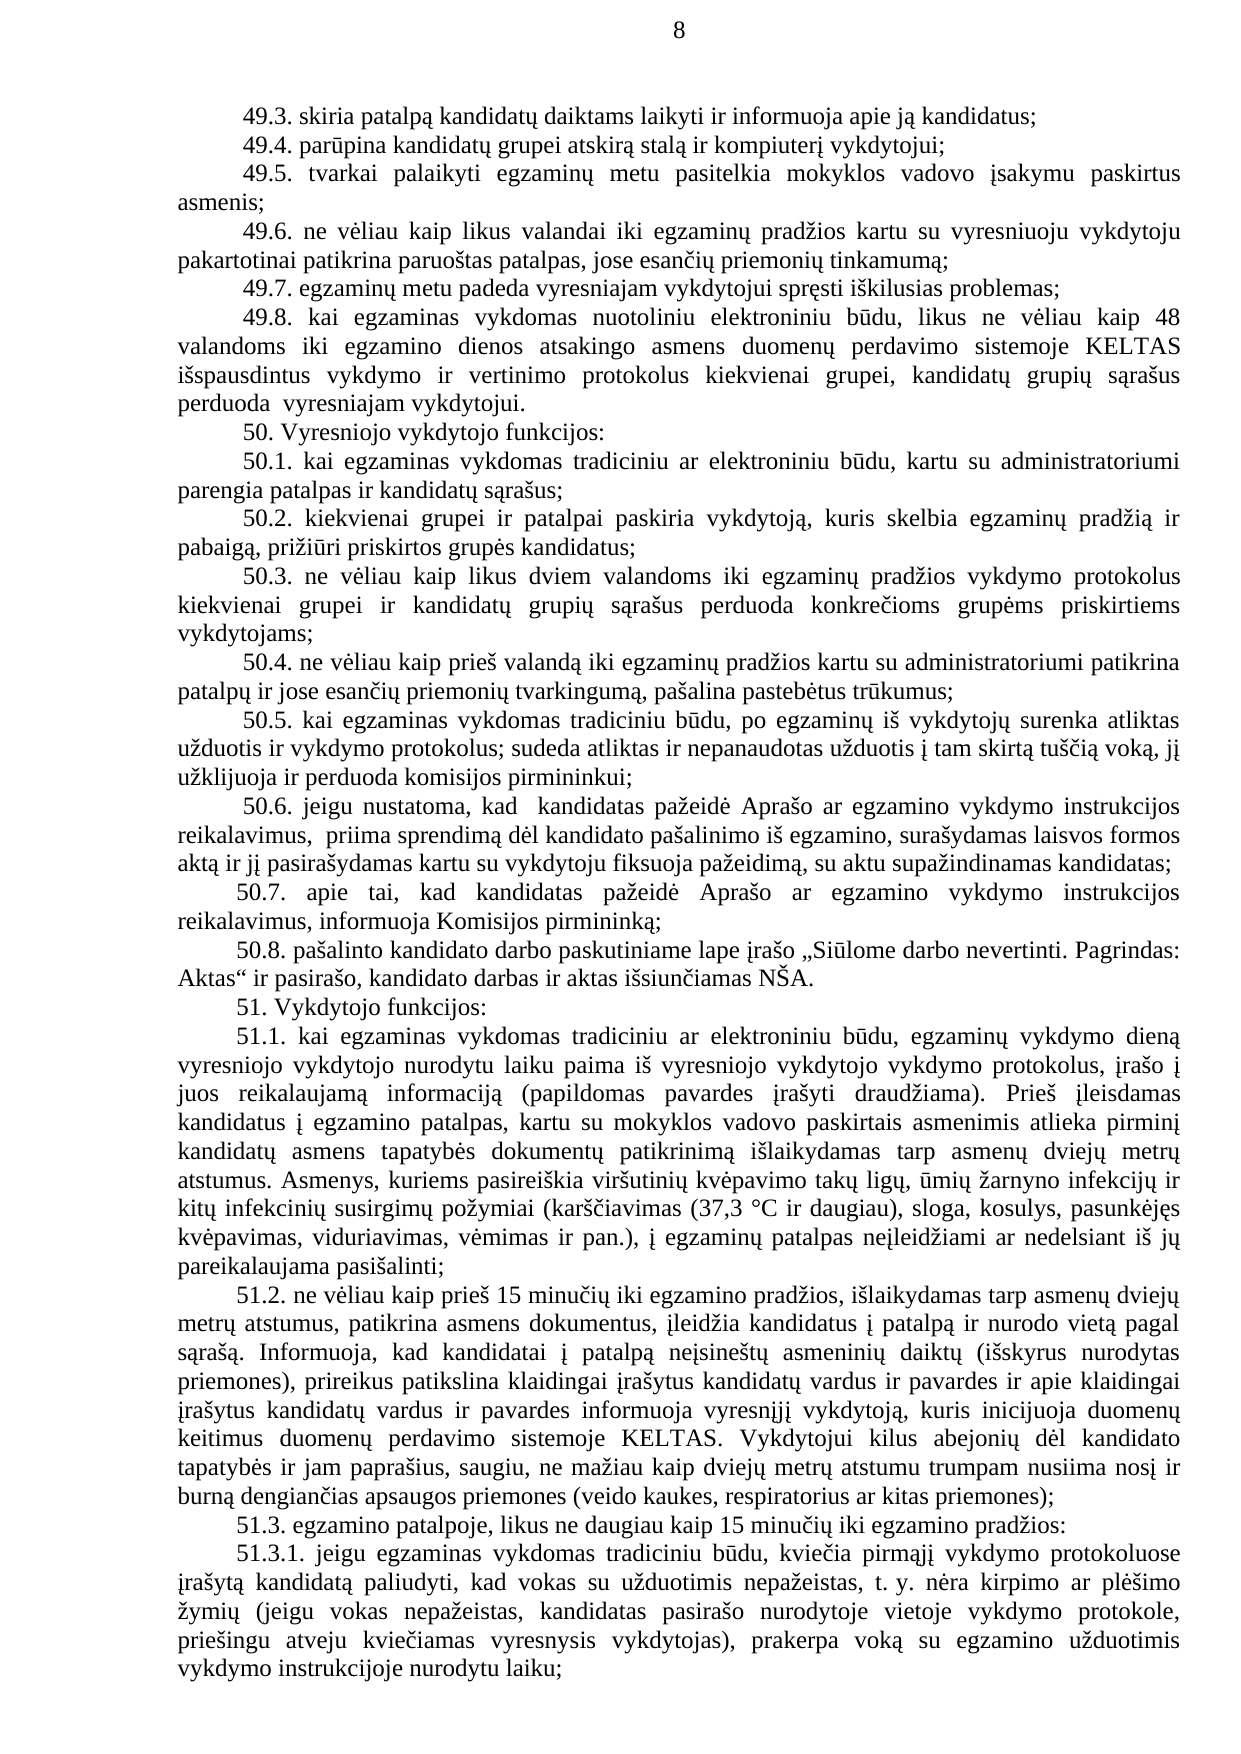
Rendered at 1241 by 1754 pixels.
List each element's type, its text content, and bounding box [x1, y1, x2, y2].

text 51. Vykdytojo funkcijos: [177, 992, 1181, 1021]
text 49.6. ne vėliau kaip likus valandai iki egzaminų pradžios kartu su vyresniuoju vykdytoju pakartotinai patikrina paruoštas patalpas, jose esančių priemonių tinkamumą; [177, 216, 1181, 273]
text 51.3. egzamino patalpoje, likus ne daugiau kaip 15 minučių iki egzamino pradžios: [177, 1510, 1181, 1538]
text 50.7. apie tai, kad kandidatas pažeidė Aprašo ar egzamino vykdymo instrukcijos reikalavimus, informuoja Komisijos pirmininką; [177, 877, 1181, 935]
text 51.1. kai egzaminas vykdomas tradiciniu ar elektroniniu būdu, egzaminų vykdymo dieną vyresniojo vykdytojo nurodytu laiku paima iš vyresniojo vykdytojo vykdymo protokolus, įrašo į juos reikalaujamą informaciją (papildomas pavardes įrašyti draudžiama). Prieš įleisdamas kandidatus į egzamino patalpas, kartu su mokyklos vadovo paskirtais asmenimis atlieka pirminį kandidatų asmens tapatybės dokumentų patikrinimą išlaikydamas tarp asmenų dviejų metrų atstumus. Asmenys, kuriems pasireiškia viršutinių kvėpavimo takų ligų, ūmių žarnyno infekcijų ir kitų infekcinių susirgimų požymiai (karščiavimas (37,3 °C ir daugiau), sloga, kosulys, pasunkėjęs kvėpavimas, viduriavimas, vėmimas ir pan.), į egzaminų patalpas neįleidžiami ar nedelsiant iš jų pareikalaujama pasišalinti; [177, 1021, 1181, 1280]
text 49.7. egzaminų metu padeda vyresniajam vykdytojui spręsti iškilusias problemas; [177, 273, 1181, 302]
text 50.5. kai egzaminas vykdomas tradiciniu būdu, po egzaminų iš vykdytojų surenka atliktas užduotis ir vykdymo protokolus; sudeda atliktas ir nepanaudotas užduotis į tam skirtą tuščią voką, jį užklijuoja ir perduoda komisijos pirmininkui; [177, 705, 1181, 791]
text 50.6. jeigu nustatoma, kad kandidatas pažeidė Aprašo ar egzamino vykdymo instrukcijos reikalavimus, priima sprendimą dėl kandidato pašalinimo iš egzamino, surašydamas laisvos formos aktą ir jį pasirašydamas kartu su vykdytoju fiksuoja pažeidimą, su aktu supažindinamas kandidatas; [177, 791, 1181, 877]
text 51.3.1. jeigu egzaminas vykdomas tradiciniu būdu, kviečia pirmąjį vykdymo protokoluose įrašytą kandidatą paliudyti, kad vokas su užduotimis nepažeistas, t. y. nėra kirpimo ar plėšimo žymių (jeigu vokas nepažeistas, kandidatas pasirašo nurodytoje vietoje vykdymo protokole, priešingu atveju kviečiamas vyresnysis vykdytojas), prakerpa voką su egzamino užduotimis vykdymo instrukcijoje nurodytu laiku; [177, 1538, 1181, 1682]
text 50.8. pašalinto kandidato darbo paskutiniame lape įrašo „Siūlome darbo nevertinti. Pagrindas: Aktas“ ir pasirašo, kandidato darbas ir aktas išsiunčiamas NŠA. [177, 935, 1181, 992]
text 51.2. ne vėliau kaip prieš 15 minučių iki egzamino pradžios, išlaikydamas tarp asmenų dviejų metrų atstumus, patikrina asmens dokumentus, įleidžia kandidatus į patalpą ir nurodo vietą pagal sąrašą. Informuoja, kad kandidatai į patalpą neįsineštų asmeninių daiktų (išskyrus nurodytas priemones), prireikus patikslina klaidingai įrašytus kandidatų vardus ir pavardes ir apie klaidingai įrašytus kandidatų vardus ir pavardes informuoja vyresnįjį vykdytoją, kuris inicijuoja duomenų keitimus duomenų perdavimo sistemoje KELTAS. Vykdytojui kilus abejonių dėl kandidato tapatybės ir jam paprašius, saugiu, ne mažiau kaip dviejų metrų atstumu trumpam nusiima nosį ir burną dengiančias apsaugos priemones (veido kaukes, respiratorius ar kitas priemones); [177, 1280, 1181, 1510]
text 50.3. ne vėliau kaip likus dviem valandoms iki egzaminų pradžios vykdymo protokolus kiekvienai grupei ir kandidatų grupių sąrašus perduoda konkrečioms grupėms priskirtiems vykdytojams; [177, 561, 1181, 647]
text 50. Vyresniojo vykdytojo funkcijos: [177, 417, 1181, 446]
text 49.4. parūpina kandidatų grupei atskirą stalą ir kompiuterį vykdytojui; [177, 130, 1181, 158]
text 49.8. kai egzaminas vykdomas nuotoliniu elektroniniu būdu, likus ne vėliau kaip 48 valandoms iki egzamino dienos atsakingo asmens duomenų perdavimo sistemoje KELTAS išspausdintus vykdymo ir vertinimo protokolus kiekvienai grupei, kandidatų grupių sąrašus perduoda vyresniajam vykdytojui. [177, 302, 1181, 417]
text 50.4. ne vėliau kaip prieš valandą iki egzaminų pradžios kartu su administratoriumi patikrina patalpų ir jose esančių priemonių tvarkingumą, pašalina pastebėtus trūkumus; [177, 647, 1181, 705]
text 50.2. kiekvienai grupei ir patalpai paskiria vykdytoją, kuris skelbia egzaminų pradžią ir pabaigą, prižiūri priskirtos grupės kandidatus; [177, 503, 1181, 561]
text 49.5. tvarkai palaikyti egzaminų metu pasitelkia mokyklos vadovo įsakymu paskirtus asmenis; [177, 158, 1181, 216]
text 49.3. skiria patalpą kandidatų daiktams laikyti ir informuoja apie ją kandidatus; [177, 101, 1181, 130]
text 50.1. kai egzaminas vykdomas tradiciniu ar elektroniniu būdu, kartu su administratoriumi parengia patalpas ir kandidatų sąrašus; [177, 446, 1181, 503]
